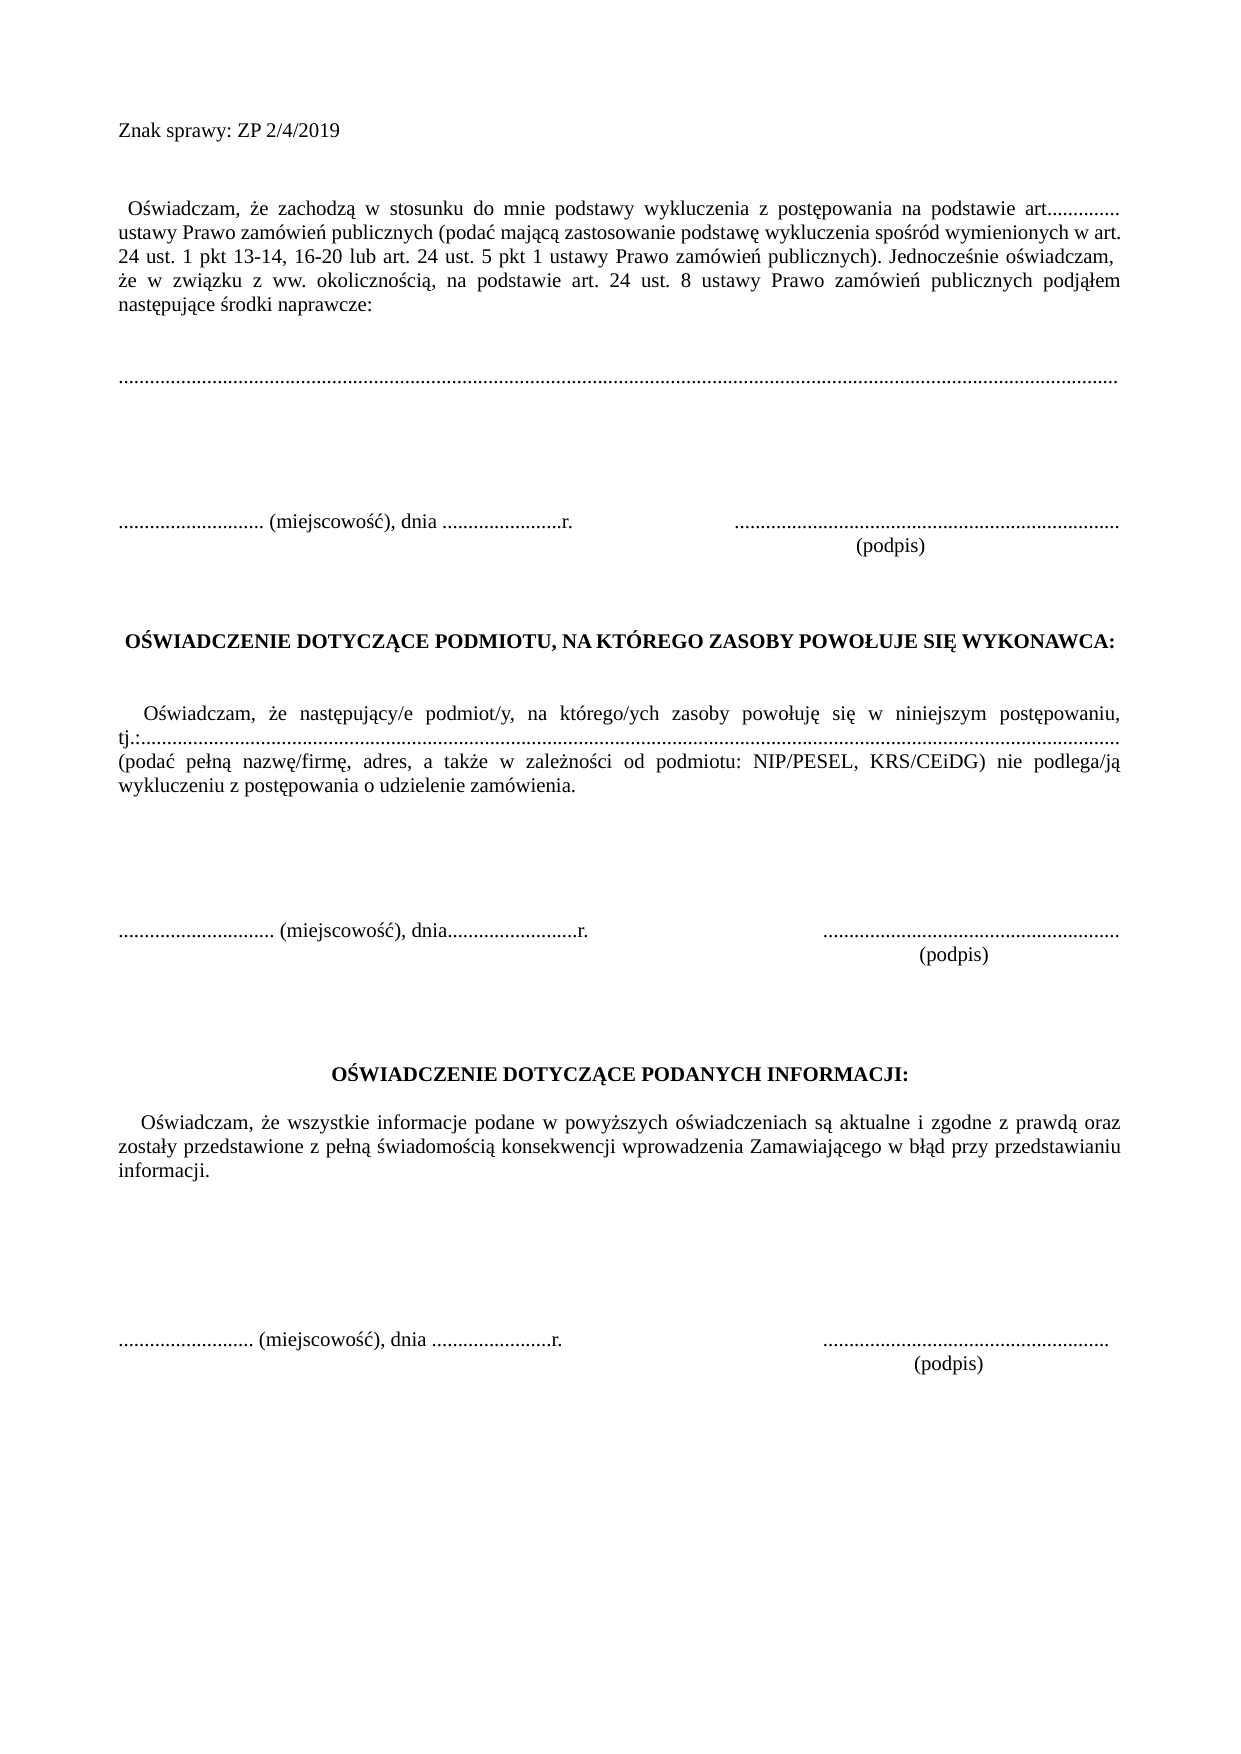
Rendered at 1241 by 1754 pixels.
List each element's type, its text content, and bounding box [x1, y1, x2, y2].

text (podpis) [118, 942, 1122, 966]
text OŚWIADCZENIE DOTYCZĄCE PODMIOTU, NA KTÓREGO ZASOBY POWOŁUJE SIĘ WYKONAWCA: [118, 629, 1122, 653]
text Oświadczam, że następujący/e podmiot/y, na którego/ych zasoby powołuję się w niniejszym postępowaniu, tj.:............................................................................................................................................................................................(podać pełną nazwę/firmę, adres, a także w zależności od podmiotu: NIP/PESEL, KRS/CEiDG) nie podlega/ją wykluczeniu z postępowania o udzielenie zamówienia. [118, 701, 1122, 797]
text Oświadczam, że wszystkie informacje podane w powyższych oświadczeniach są aktualne i zgodne z prawdą oraz zostały przedstawione z pełną świadomością konsekwencji wprowadzenia Zamawiającego w błąd przy przedstawianiu informacji. [118, 1110, 1122, 1182]
text (podpis) [118, 533, 1122, 557]
text Oświadczam, że zachodzą w stosunku do mnie podstawy wykluczenia z postępowania na podstawie art.............. ustawy Prawo zamówień publicznych (podać mającą zastosowanie podstawę wykluczenia spośród wymienionych w art. 24 ust. 1 pkt 13-14, 16-20 lub art. 24 ust. 5 pkt 1 ustawy Prawo zamówień publicznych). Jednocześnie oświadczam, że w związku z ww. okolicznością, na podstawie art. 24 ust. 8 ustawy Prawo zamówień publicznych podjąłem następujące środki naprawcze: [118, 196, 1122, 316]
text ................................................................................................................................................................................................ [118, 364, 1122, 388]
text OŚWIADCZENIE DOTYCZĄCE PODANYCH INFORMACJI: [118, 1062, 1122, 1086]
text .......................... (miejscowość), dnia .......................r. ....................................................... [118, 1327, 1122, 1351]
text (podpis) [118, 1351, 1122, 1375]
text ............................ (miejscowość), dnia .......................r. .......................................................................... [118, 508, 1122, 533]
text .............................. (miejscowość), dnia.........................r. ......................................................... [118, 918, 1122, 942]
